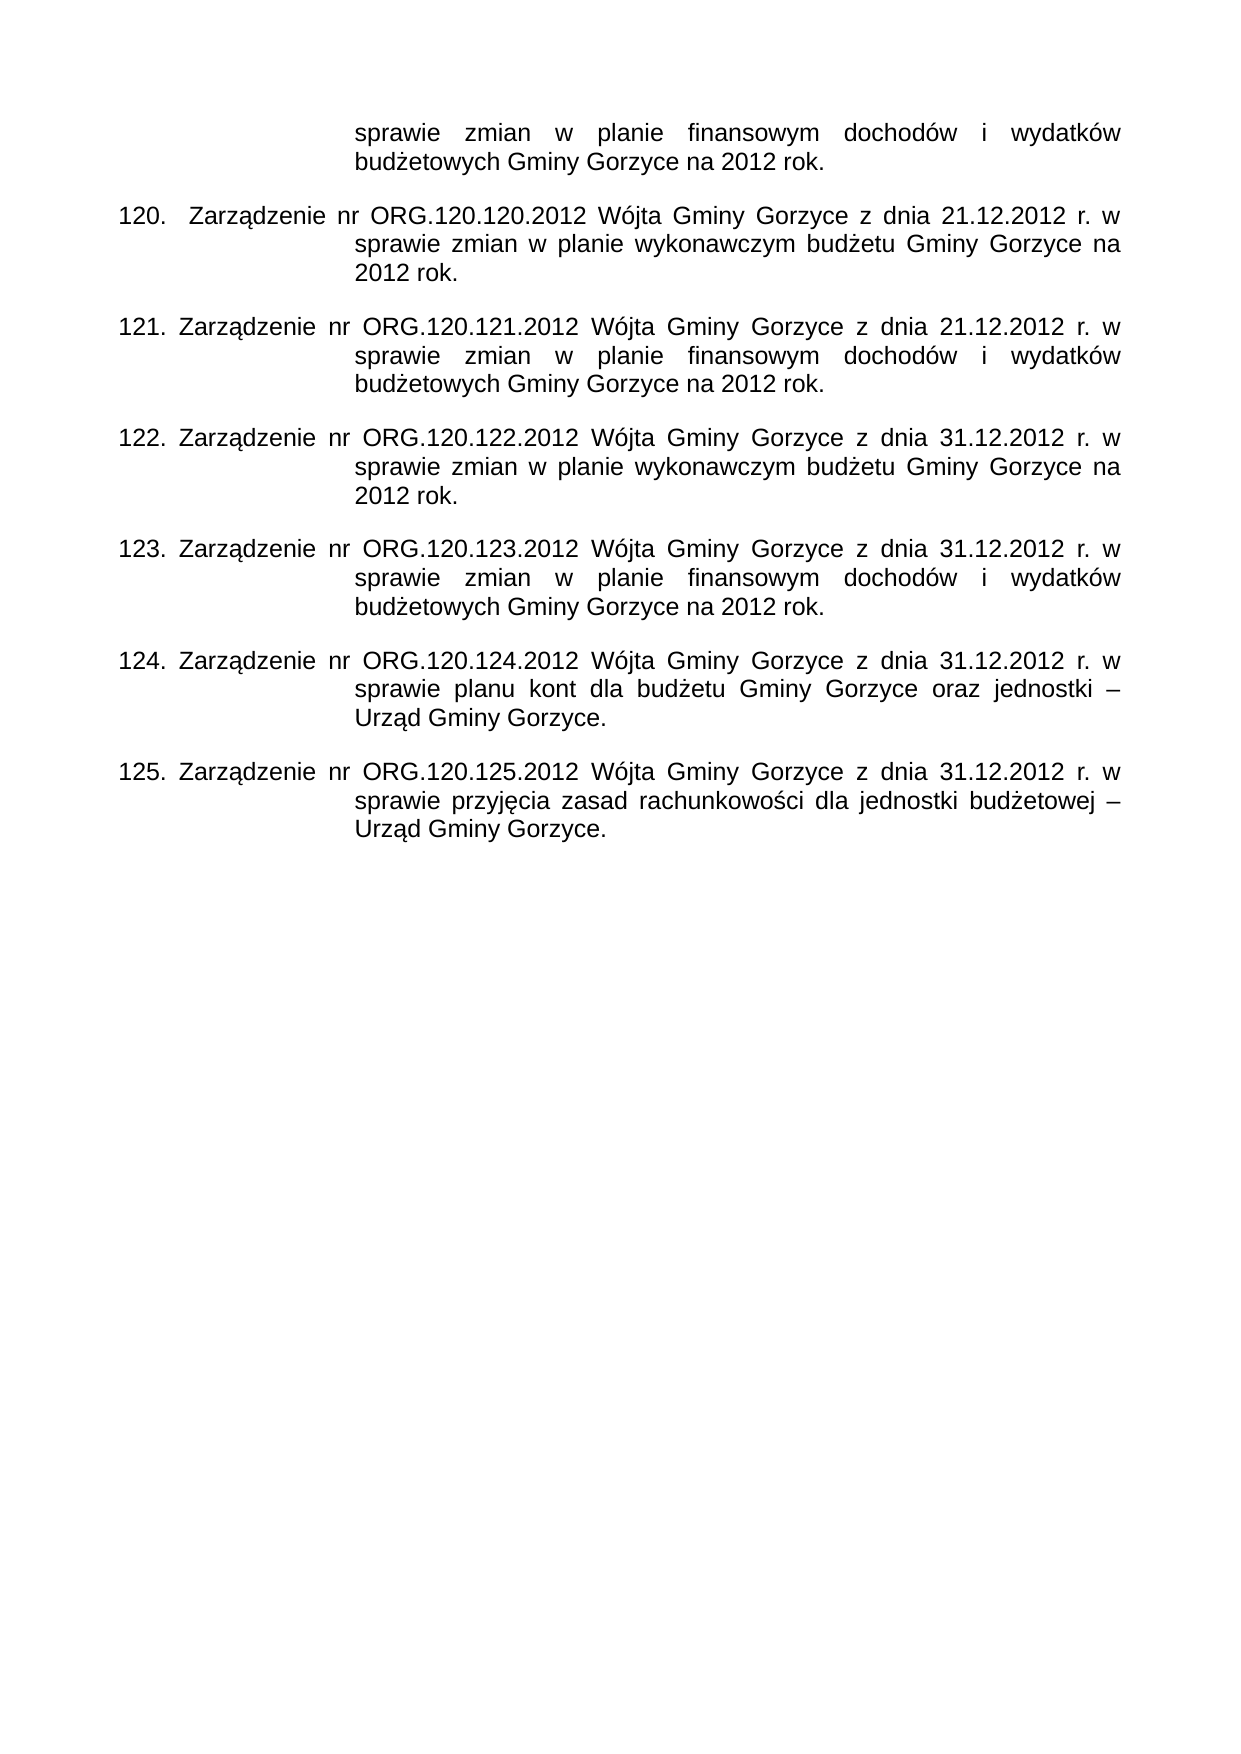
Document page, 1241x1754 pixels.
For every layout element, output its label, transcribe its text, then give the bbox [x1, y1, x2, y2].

text 120. Zarządzenie nr ORG.120.120.2012 Wójta Gminy Gorzyce z dnia 21.12.2012 r. w sprawie zmian w planie wykonawczym budżetu Gminy Gorzyce na 2012 rok. [118, 201, 1122, 287]
text 123. Zarządzenie nr ORG.120.123.2012 Wójta Gminy Gorzyce z dnia 31.12.2012 r. w sprawie zmian w planie finansowym dochodów i wydatków budżetowych Gminy Gorzyce na 2012 rok. [118, 534, 1122, 621]
text 121. Zarządzenie nr ORG.120.121.2012 Wójta Gminy Gorzyce z dnia 21.12.2012 r. w sprawie zmian w planie finansowym dochodów i wydatków budżetowych Gminy Gorzyce na 2012 rok. [118, 312, 1122, 398]
text 125. Zarządzenie nr ORG.120.125.2012 Wójta Gminy Gorzyce z dnia 31.12.2012 r. w sprawie przyjęcia zasad rachunkowości dla jednostki budżetowej – Urząd Gminy Gorzyce. [118, 757, 1122, 843]
text 124. Zarządzenie nr ORG.120.124.2012 Wójta Gminy Gorzyce z dnia 31.12.2012 r. w sprawie planu kont dla budżetu Gminy Gorzyce oraz jednostki – Urząd Gminy Gorzyce. [118, 646, 1122, 732]
text 122. Zarządzenie nr ORG.120.122.2012 Wójta Gminy Gorzyce z dnia 31.12.2012 r. w sprawie zmian w planie wykonawczym budżetu Gminy Gorzyce na 2012 rok. [118, 423, 1122, 509]
text sprawie zmian w planie finansowym dochodów i wydatków budżetowych Gminy Gorzyce na 2012 rok. [118, 118, 1122, 176]
